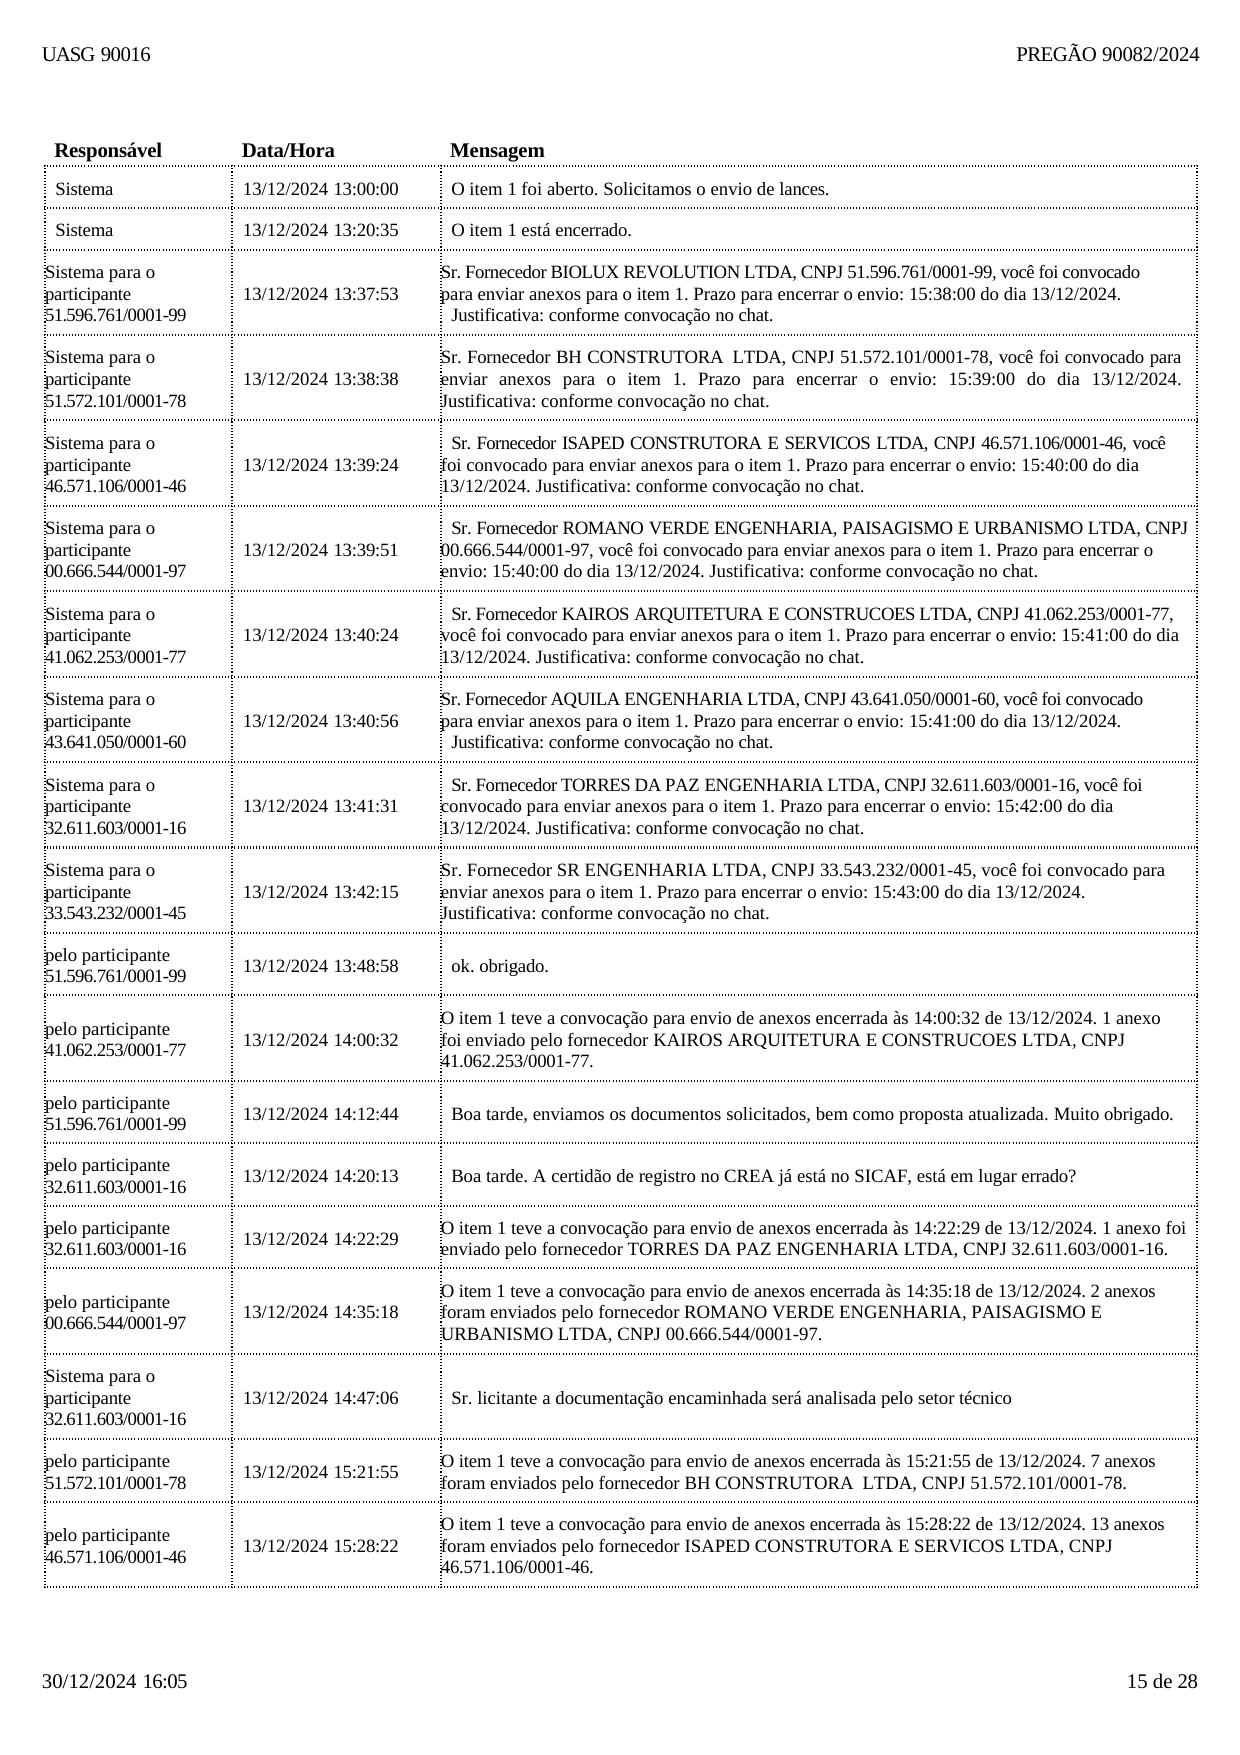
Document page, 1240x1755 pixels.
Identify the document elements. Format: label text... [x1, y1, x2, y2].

table_header 13/12/2024 13:00:00 [232, 165, 441, 207]
table_cell 13/12/2024 13:20:35 [232, 207, 441, 248]
table_cell pelo participante 32.611.603/0001-16 [45, 1142, 232, 1205]
table_cell 13/12/2024 15:21:55 [232, 1438, 441, 1501]
table_cell 13/12/2024 14:00:32 [232, 994, 441, 1080]
table_cell Sistema para o participante 51.572.101/0001-78 [45, 334, 232, 419]
table_cell Sr. Fornecedor TORRES DA PAZ ENGENHARIA LTDA, CNPJ 32.611.603/0001-16, você foi convocado para enviar anexos para o item 1. Prazo para encerrar o envio: 15:42:00 do dia 13/12/2024. Justificativa: conforme convocação no chat. [441, 761, 1197, 846]
table_cell Sr. Fornecedor AQUILA ENGENHARIA LTDA, CNPJ 43.641.050/0001-60, você foi convocado para enviar anexos para o item 1. Prazo para encerrar o envio: 15:41:00 do dia 13/12/2024. Justificativa: conforme convocação no chat. [441, 676, 1197, 761]
table_cell Sistema para o participante 32.611.603/0001-16 [45, 1353, 232, 1438]
table_cell 13/12/2024 13:39:51 [232, 505, 441, 590]
table_cell Sistema para o participante 33.543.232/0001-45 [45, 846, 232, 932]
table_cell 13/12/2024 13:37:53 [232, 249, 441, 334]
table_cell pelo participante 41.062.253/0001-77 [45, 994, 232, 1080]
table_cell pelo participante 32.611.603/0001-16 [45, 1205, 232, 1267]
table_cell O item 1 teve a convocação para envio de anexos encerrada às 14:35:18 de 13/12/2024. 2 anexos foram enviados pelo fornecedor ROMANO VERDE ENGENHARIA, PAISAGISMO E URBANISMO LTDA, CNPJ 00.666.544/0001-97. [441, 1267, 1197, 1353]
table_cell 13/12/2024 13:40:24 [232, 590, 441, 676]
table_cell 13/12/2024 13:42:15 [232, 846, 441, 932]
table_cell 13/12/2024 13:40:56 [232, 676, 441, 761]
table_cell Sistema para o participante 00.666.544/0001-97 [45, 505, 232, 590]
table_cell O item 1 está encerrado. [441, 207, 1197, 248]
table_cell Sr. Fornecedor BH CONSTRUTORA LTDA, CNPJ 51.572.101/0001-78, você foi convocado para enviar anexos para o item 1. Prazo para encerrar o envio: 15:39:00 do dia 13/12/2024. Justificativa: conforme convocação no chat. [441, 334, 1197, 419]
table_cell Sr. licitante a documentação encaminhada será analisada pelo setor técnico [441, 1353, 1197, 1438]
table_cell 13/12/2024 13:38:38 [232, 334, 441, 419]
table_cell Sr. Fornecedor SR ENGENHARIA LTDA, CNPJ 33.543.232/0001-45, você foi convocado para enviar anexos para o item 1. Prazo para encerrar o envio: 15:43:00 do dia 13/12/2024. Justificativa: conforme convocação no chat. [441, 846, 1197, 932]
table_cell Sr. Fornecedor ROMANO VERDE ENGENHARIA, PAISAGISMO E URBANISMO LTDA, CNPJ 00.666.544/0001-97, você foi convocado para enviar anexos para o item 1. Prazo para encerrar o envio: 15:40:00 do dia 13/12/2024. Justificativa: conforme convocação no chat. [441, 505, 1197, 590]
table_cell Sistema para o participante 51.596.761/0001-99 [45, 249, 232, 334]
table_cell 13/12/2024 14:47:06 [232, 1353, 441, 1438]
table_cell Sistema para o participante 32.611.603/0001-16 [45, 761, 232, 846]
table_cell 13/12/2024 13:39:24 [232, 419, 441, 505]
table_cell Boa tarde, enviamos os documentos solicitados, bem como proposta atualizada. Muito obrigado. [441, 1080, 1197, 1142]
table_cell 13/12/2024 14:12:44 [232, 1080, 441, 1142]
table_cell 13/12/2024 14:22:29 [232, 1205, 441, 1267]
table_cell 13/12/2024 14:35:18 [232, 1267, 441, 1353]
table_cell O item 1 teve a convocação para envio de anexos encerrada às 14:00:32 de 13/12/2024. 1 anexo foi enviado pelo fornecedor KAIROS ARQUITETURA E CONSTRUCOES LTDA, CNPJ 41.062.253/0001-77. [441, 994, 1197, 1080]
table_cell 13/12/2024 15:28:22 [232, 1501, 441, 1586]
table_header O item 1 foi aberto. Solicitamos o envio de lances. [441, 165, 1197, 207]
table_cell 13/12/2024 14:20:13 [232, 1142, 441, 1205]
table_cell O item 1 teve a convocação para envio de anexos encerrada às 15:21:55 de 13/12/2024. 7 anexos foram enviados pelo fornecedor BH CONSTRUTORA LTDA, CNPJ 51.572.101/0001-78. [441, 1438, 1197, 1501]
table_cell O item 1 teve a convocação para envio de anexos encerrada às 14:22:29 de 13/12/2024. 1 anexo foi enviado pelo fornecedor TORRES DA PAZ ENGENHARIA LTDA, CNPJ 32.611.603/0001-16. [441, 1205, 1197, 1267]
table_cell Boa tarde. A certidão de registro no CREA já está no SICAF, está em lugar errado? [441, 1142, 1197, 1205]
table_cell pelo participante 00.666.544/0001-97 [45, 1267, 232, 1353]
table_cell 13/12/2024 13:48:58 [232, 932, 441, 994]
table_cell pelo participante 51.572.101/0001-78 [45, 1438, 232, 1501]
table_cell Sr. Fornecedor BIOLUX REVOLUTION LTDA, CNPJ 51.596.761/0001-99, você foi convocado para enviar anexos para o item 1. Prazo para encerrar o envio: 15:38:00 do dia 13/12/2024. Justificativa: conforme convocação no chat. [441, 249, 1197, 334]
table_cell Sistema para o participante 41.062.253/0001-77 [45, 590, 232, 676]
table_cell O item 1 teve a convocação para envio de anexos encerrada às 15:28:22 de 13/12/2024. 13 anexos foram enviados pelo fornecedor ISAPED CONSTRUTORA E SERVICOS LTDA, CNPJ 46.571.106/0001-46. [441, 1501, 1197, 1586]
table_header Sistema [45, 165, 232, 207]
table_cell Sr. Fornecedor ISAPED CONSTRUTORA E SERVICOS LTDA, CNPJ 46.571.106/0001-46, você foi convocado para enviar anexos para o item 1. Prazo para encerrar o envio: 15:40:00 do dia 13/12/2024. Justificativa: conforme convocação no chat. [441, 419, 1197, 505]
text Responsável Data/Hora Mensagem [54, 138, 1210, 162]
table_cell pelo participante 51.596.761/0001-99 [45, 1080, 232, 1142]
table_cell pelo participante 46.571.106/0001-46 [45, 1501, 232, 1586]
table_cell pelo participante 51.596.761/0001-99 [45, 932, 232, 994]
table_cell Sistema para o participante 46.571.106/0001-46 [45, 419, 232, 505]
table_cell ok. obrigado. [441, 932, 1197, 994]
table_cell 13/12/2024 13:41:31 [232, 761, 441, 846]
table_cell Sistema para o participante 43.641.050/0001-60 [45, 676, 232, 761]
table_cell Sr. Fornecedor KAIROS ARQUITETURA E CONSTRUCOES LTDA, CNPJ 41.062.253/0001-77, você foi convocado para enviar anexos para o item 1. Prazo para encerrar o envio: 15:41:00 do dia 13/12/2024. Justificativa: conforme convocação no chat. [441, 590, 1197, 676]
table_cell Sistema [45, 207, 232, 248]
